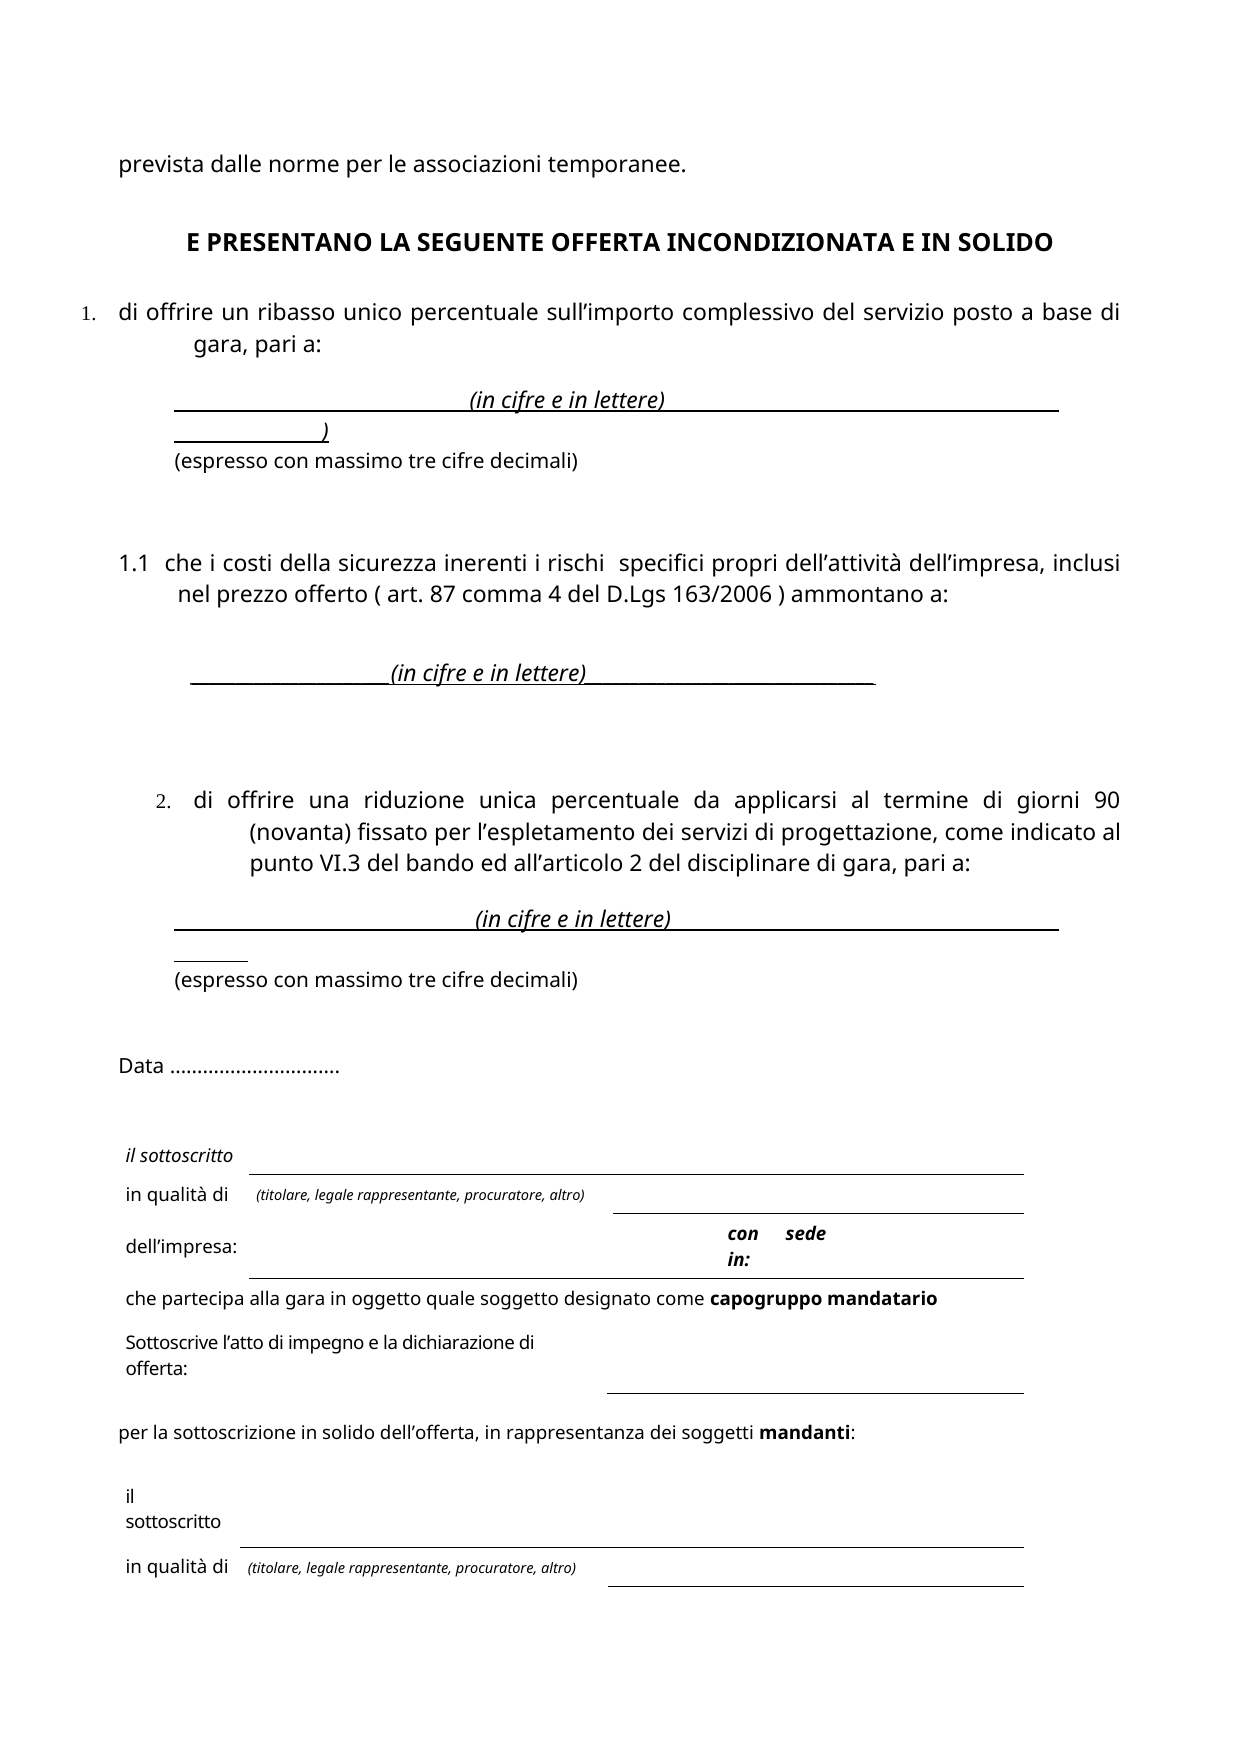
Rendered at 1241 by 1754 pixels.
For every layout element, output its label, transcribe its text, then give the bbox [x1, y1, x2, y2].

table_header il sottoscritto [118, 1471, 240, 1547]
text per la sottoscrizione in solido dell’offerta, in rappresentanza dei soggetti mandanti: [118, 1419, 1122, 1445]
text Data …………………………. [118, 1051, 1122, 1079]
list di offrire un ribasso unico percentuale sull’importo complessivo del servizio posto a base di gara, pari a: [81, 296, 1122, 359]
table_cell [249, 1213, 720, 1278]
table_header [249, 1136, 1024, 1174]
text (espresso con massimo tre cifre decimali) [174, 966, 1122, 994]
table_cell che partecipa alla gara in oggetto quale soggetto designato come capogruppo mandatario [118, 1278, 1024, 1317]
table_cell [607, 1317, 1024, 1393]
text (espresso con massimo tre cifre decimali) [174, 446, 1122, 475]
table_cell in qualità di [118, 1547, 240, 1586]
subtitle E PRESENTANO LA SEGUENTE OFFERTA INCONDIZIONATA E IN SOLIDO [118, 225, 1122, 259]
table_cell [836, 1214, 1024, 1278]
text prevista dalle norme per le associazioni temporanee. [118, 148, 1122, 179]
subtitle (in cifre e in lettere) ) [174, 384, 1122, 446]
table_header [240, 1471, 1024, 1547]
table_cell [613, 1175, 1024, 1213]
table_cell (titolare, legale rappresentante, procuratore, altro) [240, 1548, 608, 1586]
table_cell (titolare, legale rappresentante, procuratore, altro) [249, 1175, 613, 1213]
table_header il sottoscritto [118, 1136, 249, 1174]
table_cell in qualità di [118, 1174, 249, 1213]
table_cell [608, 1548, 1024, 1586]
table_cell dell’impresa: [118, 1213, 249, 1278]
table_cell con sede in: [720, 1214, 836, 1278]
text 1.1 che i costi della sicurezza inerenti i rischi specifici propri dell’attività dell’impresa, inclusi nel prezzo offerto ( art. 87 comma 4 del D.Lgs 163/2006 ) ammontano a: [118, 547, 1122, 609]
text ______________________(in cifre e in lettere)________________________________ [118, 657, 1122, 688]
subtitle (in cifre e in lettere) [174, 903, 1122, 966]
list di offrire una riduzione unica percentuale da applicarsi al termine di giorni 90 (novanta) fissato per l’espletamento dei servizi di progettazione, come indicato al punto VI.3 del bando ed all’articolo 2 del disciplinare di gara, pari a: [156, 784, 1122, 878]
table_cell Sottoscrive l’atto di impegno e la dichiarazione di offerta: [118, 1317, 607, 1393]
